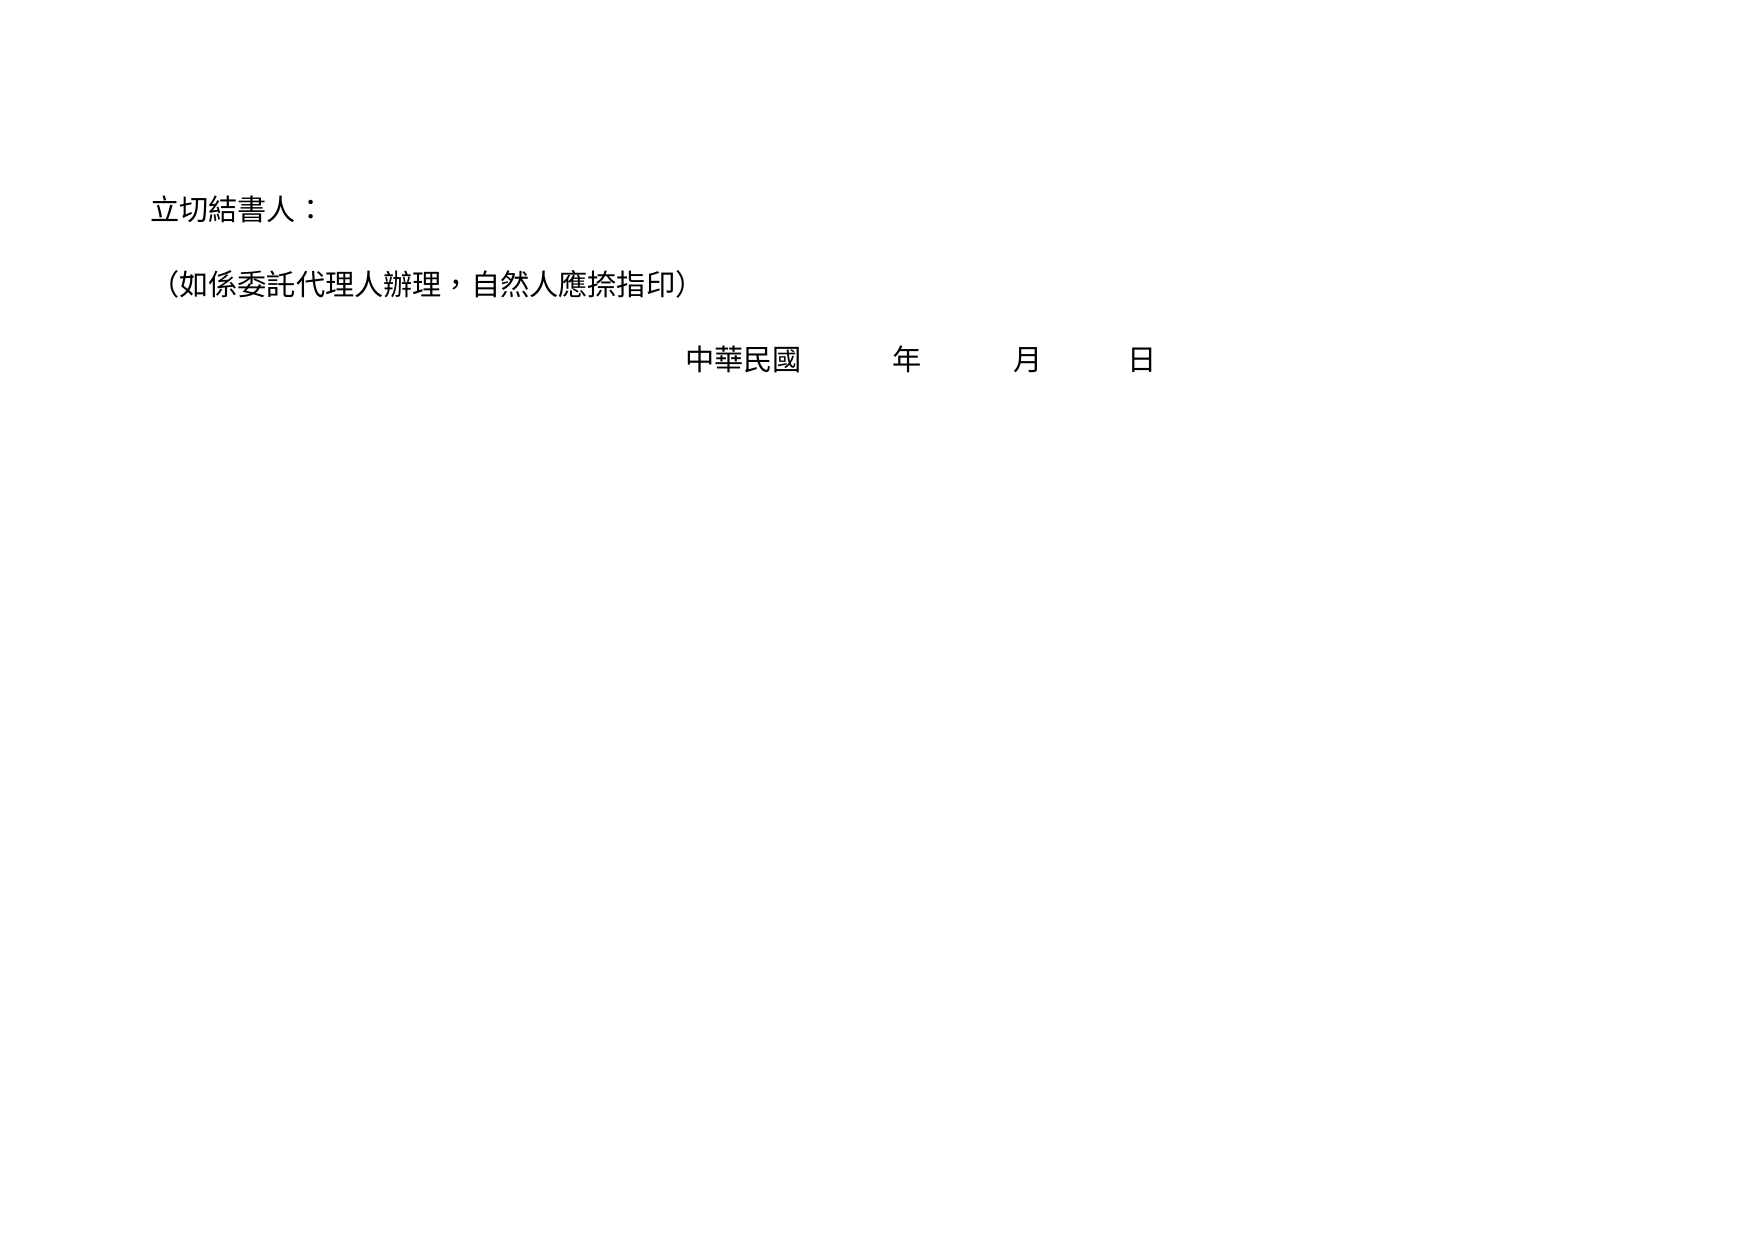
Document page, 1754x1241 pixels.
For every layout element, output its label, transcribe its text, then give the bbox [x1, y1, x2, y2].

text 立切結書人： [150, 170, 1604, 245]
text （如係委託代理人辦理，自然人應捺指印） [150, 245, 1604, 320]
text 中華民國 年 月 日 [150, 320, 1604, 395]
